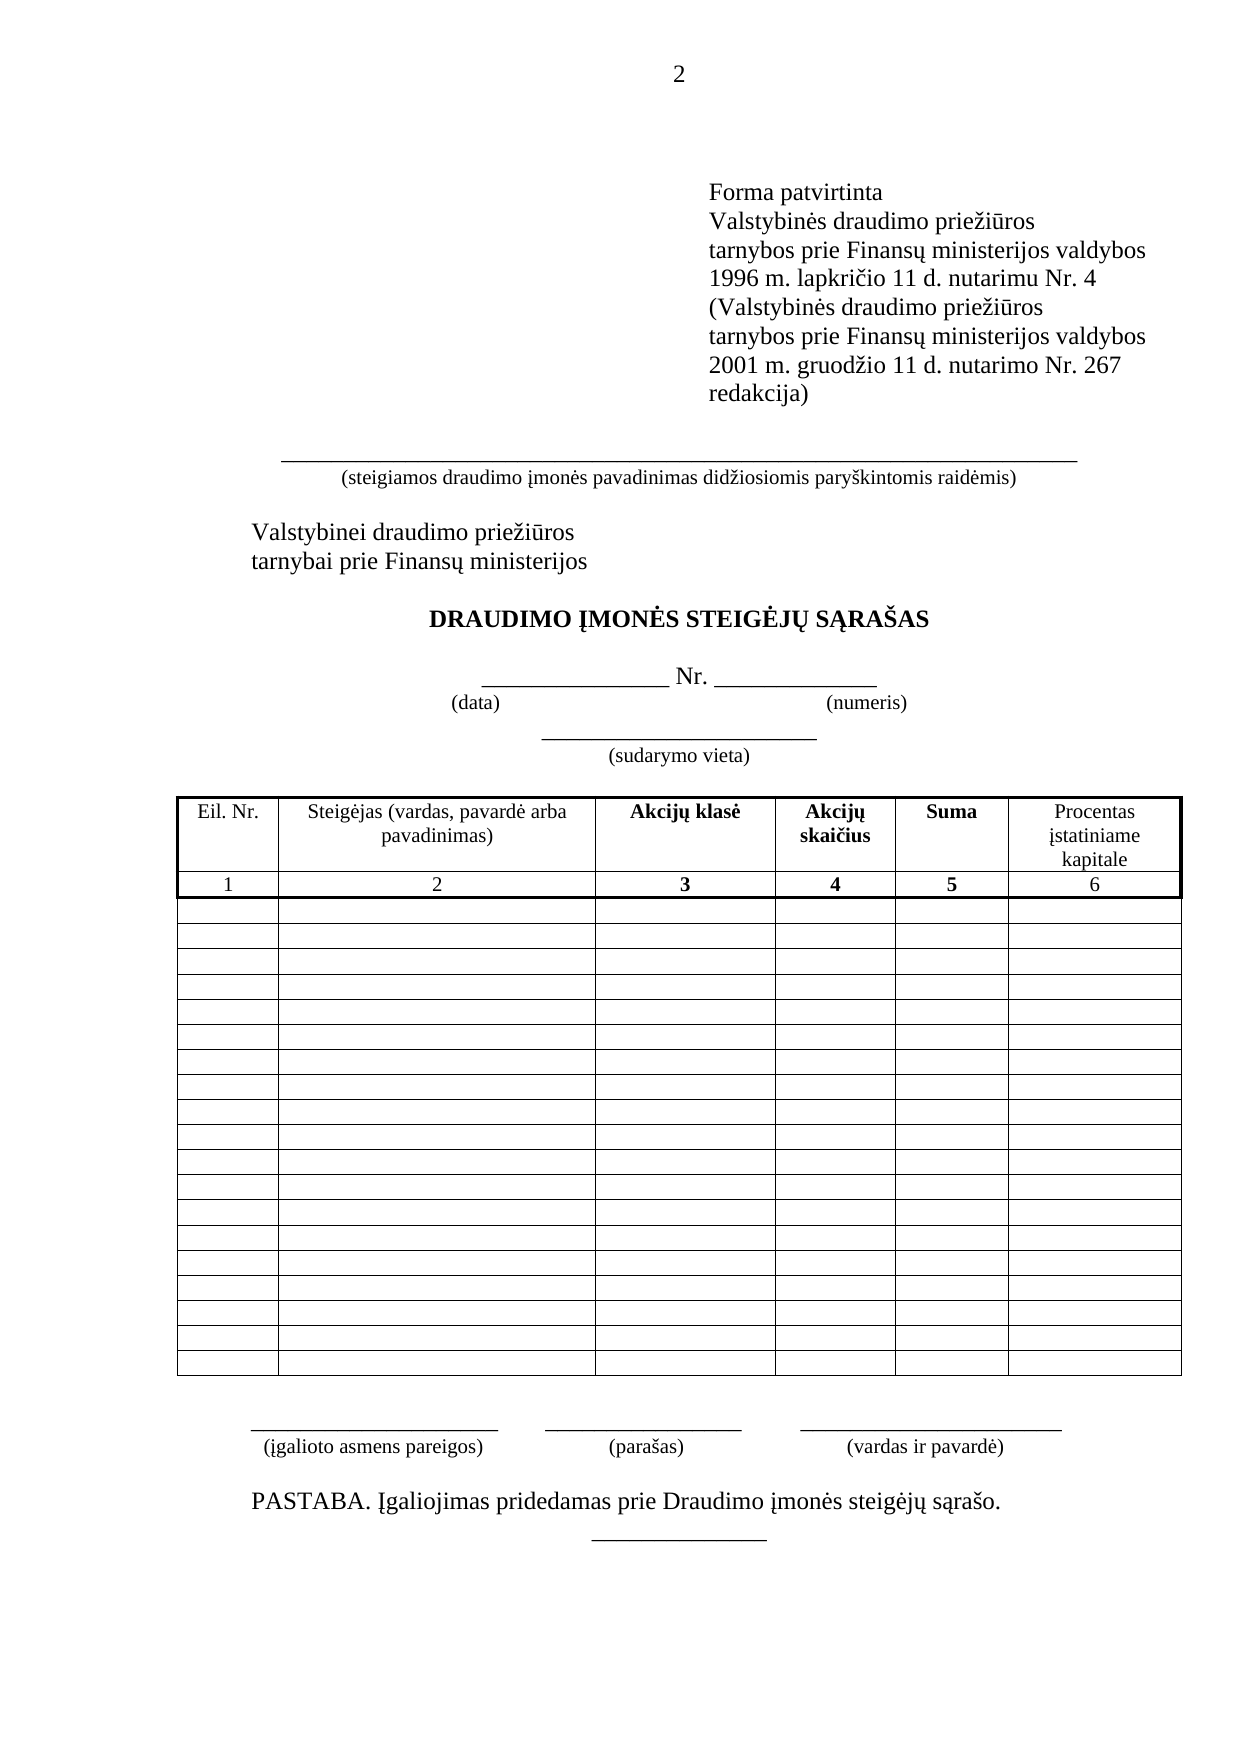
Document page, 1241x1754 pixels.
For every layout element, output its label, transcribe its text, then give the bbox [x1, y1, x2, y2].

table_cell [178, 1226, 278, 1249]
table_header Procentas įstatiniame kapitale [1009, 799, 1179, 871]
text tarnybos prie Finansų ministerijos valdybos [177, 321, 1181, 350]
table_cell [178, 1301, 278, 1325]
text 2001 m. gruodžio 11 d. nutarimo Nr. 267 [177, 350, 1181, 378]
table_cell [776, 1251, 895, 1275]
table_cell [776, 975, 895, 998]
table_cell [776, 949, 895, 973]
table_cell [596, 1150, 775, 1174]
table_cell [896, 1150, 1008, 1174]
table_cell [596, 1100, 775, 1124]
table_cell [776, 1050, 895, 1074]
table_cell [776, 1175, 895, 1199]
table_cell [896, 924, 1008, 948]
table_cell [1009, 1025, 1181, 1049]
table_cell 2 [279, 872, 595, 896]
text (įgalioto asmens pareigos) (parašas) (vardas ir pavardė) [177, 1434, 1181, 1458]
table_cell [896, 1075, 1008, 1099]
table_cell [776, 1226, 895, 1249]
table_cell [1009, 1125, 1181, 1149]
table_cell [776, 1075, 895, 1099]
table_cell [279, 1351, 595, 1375]
table_cell [178, 1050, 278, 1074]
text tarnybai prie Finansų ministerijos [177, 546, 1181, 575]
table_cell [279, 1100, 595, 1124]
table_cell [896, 1025, 1008, 1049]
table_cell [776, 1326, 895, 1350]
text redakcija) [177, 378, 1181, 407]
table_cell [1009, 1150, 1181, 1174]
table_cell [596, 1251, 775, 1275]
table_cell [896, 1226, 1008, 1249]
table_header Akcijų klasė [596, 799, 775, 871]
table_header Eil. Nr. [179, 799, 278, 871]
text _______________ Nr. _____________ [177, 661, 1181, 690]
table_cell [776, 1100, 895, 1124]
table_cell [1009, 1351, 1181, 1375]
table_cell 1 [179, 872, 278, 896]
table_cell [776, 1301, 895, 1325]
text ______________________ [177, 714, 1181, 743]
table_cell [1009, 924, 1181, 948]
table_cell [1009, 1276, 1181, 1300]
table_cell [178, 924, 278, 948]
table_cell [596, 924, 775, 948]
table_cell [776, 924, 895, 948]
table_cell [596, 949, 775, 973]
table_cell [279, 1301, 595, 1325]
text PASTABA. Įgaliojimas pridedamas prie Draudimo įmonės steigėjų sąrašo. [177, 1486, 1181, 1515]
table_cell [596, 1025, 775, 1049]
table_cell [596, 1075, 775, 1099]
table_cell [896, 899, 1008, 923]
table_cell [1009, 1200, 1181, 1224]
table_cell [279, 1025, 595, 1049]
table_cell [1009, 899, 1181, 923]
table_cell [896, 1200, 1008, 1224]
table_cell [178, 1351, 278, 1375]
table_cell [596, 899, 775, 923]
text DRAUDIMO ĮMONĖS STEIGĖJŲ SĄRAŠAS [177, 604, 1181, 632]
table_cell [896, 975, 1008, 998]
table_cell [178, 975, 278, 998]
table_header Suma [896, 799, 1008, 871]
table_cell [896, 1125, 1008, 1149]
text (data) (numeris) [177, 690, 1181, 714]
table_cell [279, 1075, 595, 1099]
table_cell [776, 1150, 895, 1174]
table_cell [776, 1351, 895, 1375]
table_cell [279, 924, 595, 948]
table_cell [1009, 1251, 1181, 1275]
table_cell [1009, 1000, 1181, 1024]
table_cell [896, 1050, 1008, 1074]
table_cell [178, 1251, 278, 1275]
table_cell [1009, 1226, 1181, 1249]
table_cell [279, 1200, 595, 1224]
table_cell [178, 899, 278, 923]
table_cell [178, 1326, 278, 1350]
table_cell [896, 1276, 1008, 1300]
table_cell [1009, 1075, 1181, 1099]
table_cell [596, 1301, 775, 1325]
table_header Akcijų skaičius [776, 799, 895, 871]
text Valstybinei draudimo priežiūros [177, 517, 1181, 546]
table_cell [279, 1000, 595, 1024]
table_cell [896, 1326, 1008, 1350]
table_cell [596, 1351, 775, 1375]
table_cell [776, 1276, 895, 1300]
text Forma patvirtinta [709, 177, 1181, 206]
table_header Steigėjas (vardas, pavardė arba pavadinimas) [279, 799, 595, 871]
text 1996 m. lapkričio 11 d. nutarimu Nr. 4 [177, 263, 1181, 292]
table_cell [896, 1301, 1008, 1325]
table_cell 4 [776, 872, 895, 896]
table_cell [1009, 1050, 1181, 1074]
table_cell [1009, 949, 1181, 973]
table_cell [279, 949, 595, 973]
table_cell [776, 899, 895, 923]
text (Valstybinės draudimo priežiūros [177, 292, 1181, 321]
table_cell [596, 1326, 775, 1350]
table_cell [178, 1100, 278, 1124]
table_cell [776, 1200, 895, 1224]
table_cell [178, 949, 278, 973]
text ______________ [177, 1515, 1181, 1544]
table_cell 3 [596, 872, 775, 896]
table_cell [279, 1226, 595, 1249]
table_cell [1009, 1301, 1181, 1325]
table_cell [776, 1025, 895, 1049]
table_cell [1009, 1175, 1181, 1199]
table_cell [178, 1075, 278, 1099]
table_cell [596, 1276, 775, 1300]
table_cell [596, 1200, 775, 1224]
text Valstybinės draudimo priežiūros [177, 206, 1181, 235]
table_cell [178, 1150, 278, 1174]
table_cell [279, 1125, 595, 1149]
text tarnybos prie Finansų ministerijos valdybos [177, 235, 1181, 263]
table_cell [776, 1125, 895, 1149]
table_cell [1009, 1100, 1181, 1124]
table_cell [279, 1276, 595, 1300]
table_cell [178, 1025, 278, 1049]
table_cell [178, 1276, 278, 1300]
table_cell 5 [896, 872, 1008, 896]
table_cell [178, 1175, 278, 1199]
table_cell [596, 1000, 775, 1024]
table_cell 6 [1009, 872, 1179, 896]
table_cell [1009, 975, 1181, 998]
table_cell [596, 975, 775, 998]
table_cell [896, 949, 1008, 973]
table_cell [279, 1050, 595, 1074]
table_cell [596, 1050, 775, 1074]
table_cell [596, 1226, 775, 1249]
table_cell [896, 1175, 1008, 1199]
table_cell [279, 1326, 595, 1350]
table_cell [896, 1100, 1008, 1124]
table_cell [279, 1150, 595, 1174]
text (sudarymo vieta) [177, 743, 1181, 767]
table_cell [896, 1251, 1008, 1275]
table_cell [596, 1125, 775, 1149]
table_cell [178, 1200, 278, 1224]
table_cell [896, 1000, 1008, 1024]
table_cell [1009, 1326, 1181, 1350]
table_cell [776, 1000, 895, 1024]
text (steigiamos draudimo įmonės pavadinimas didžiosiomis paryškintomis raidėmis) [177, 465, 1181, 489]
table_cell [279, 975, 595, 998]
table_cell [279, 1251, 595, 1275]
table_cell [596, 1175, 775, 1199]
table_cell [178, 1125, 278, 1149]
table_cell [896, 1351, 1008, 1375]
table_cell [279, 899, 595, 923]
table_cell [178, 1000, 278, 1024]
table_cell [279, 1175, 595, 1199]
